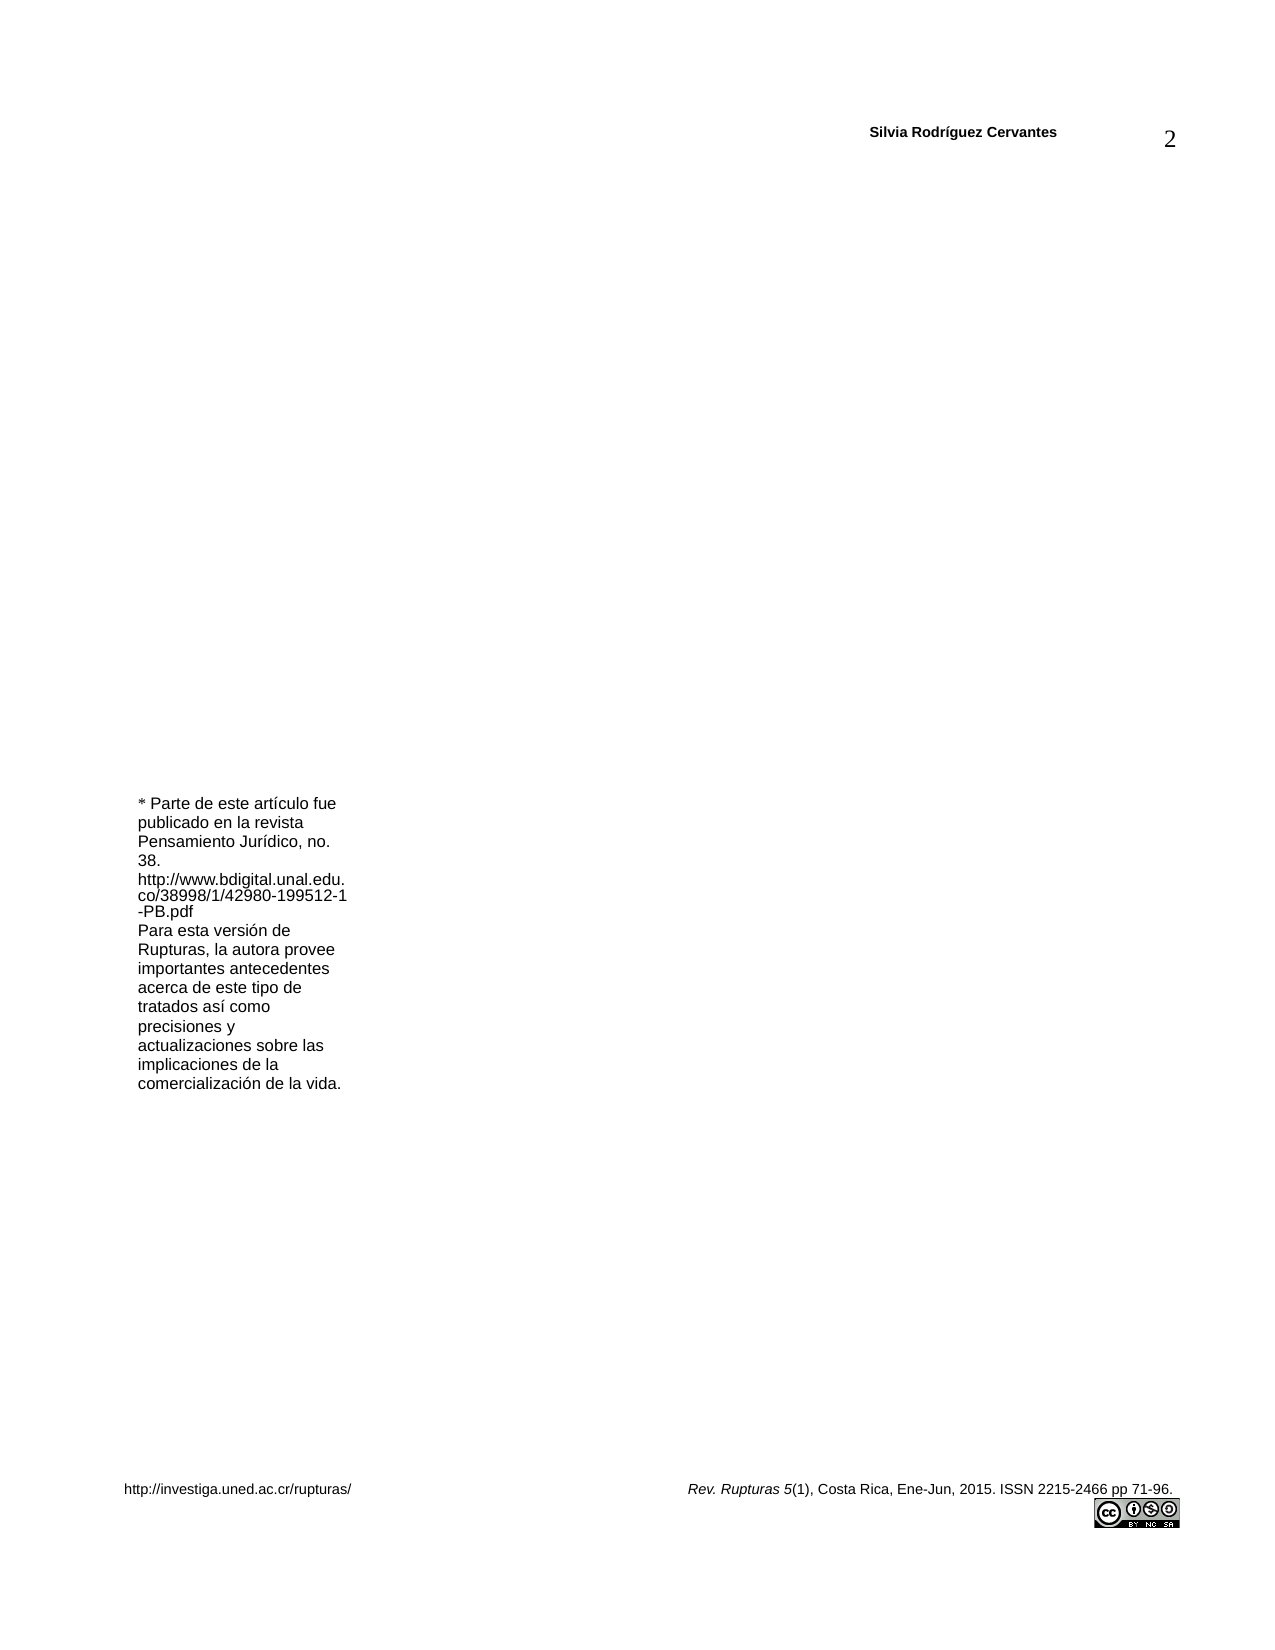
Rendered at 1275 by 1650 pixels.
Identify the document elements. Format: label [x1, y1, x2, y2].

picture [1094, 1498, 1180, 1528]
